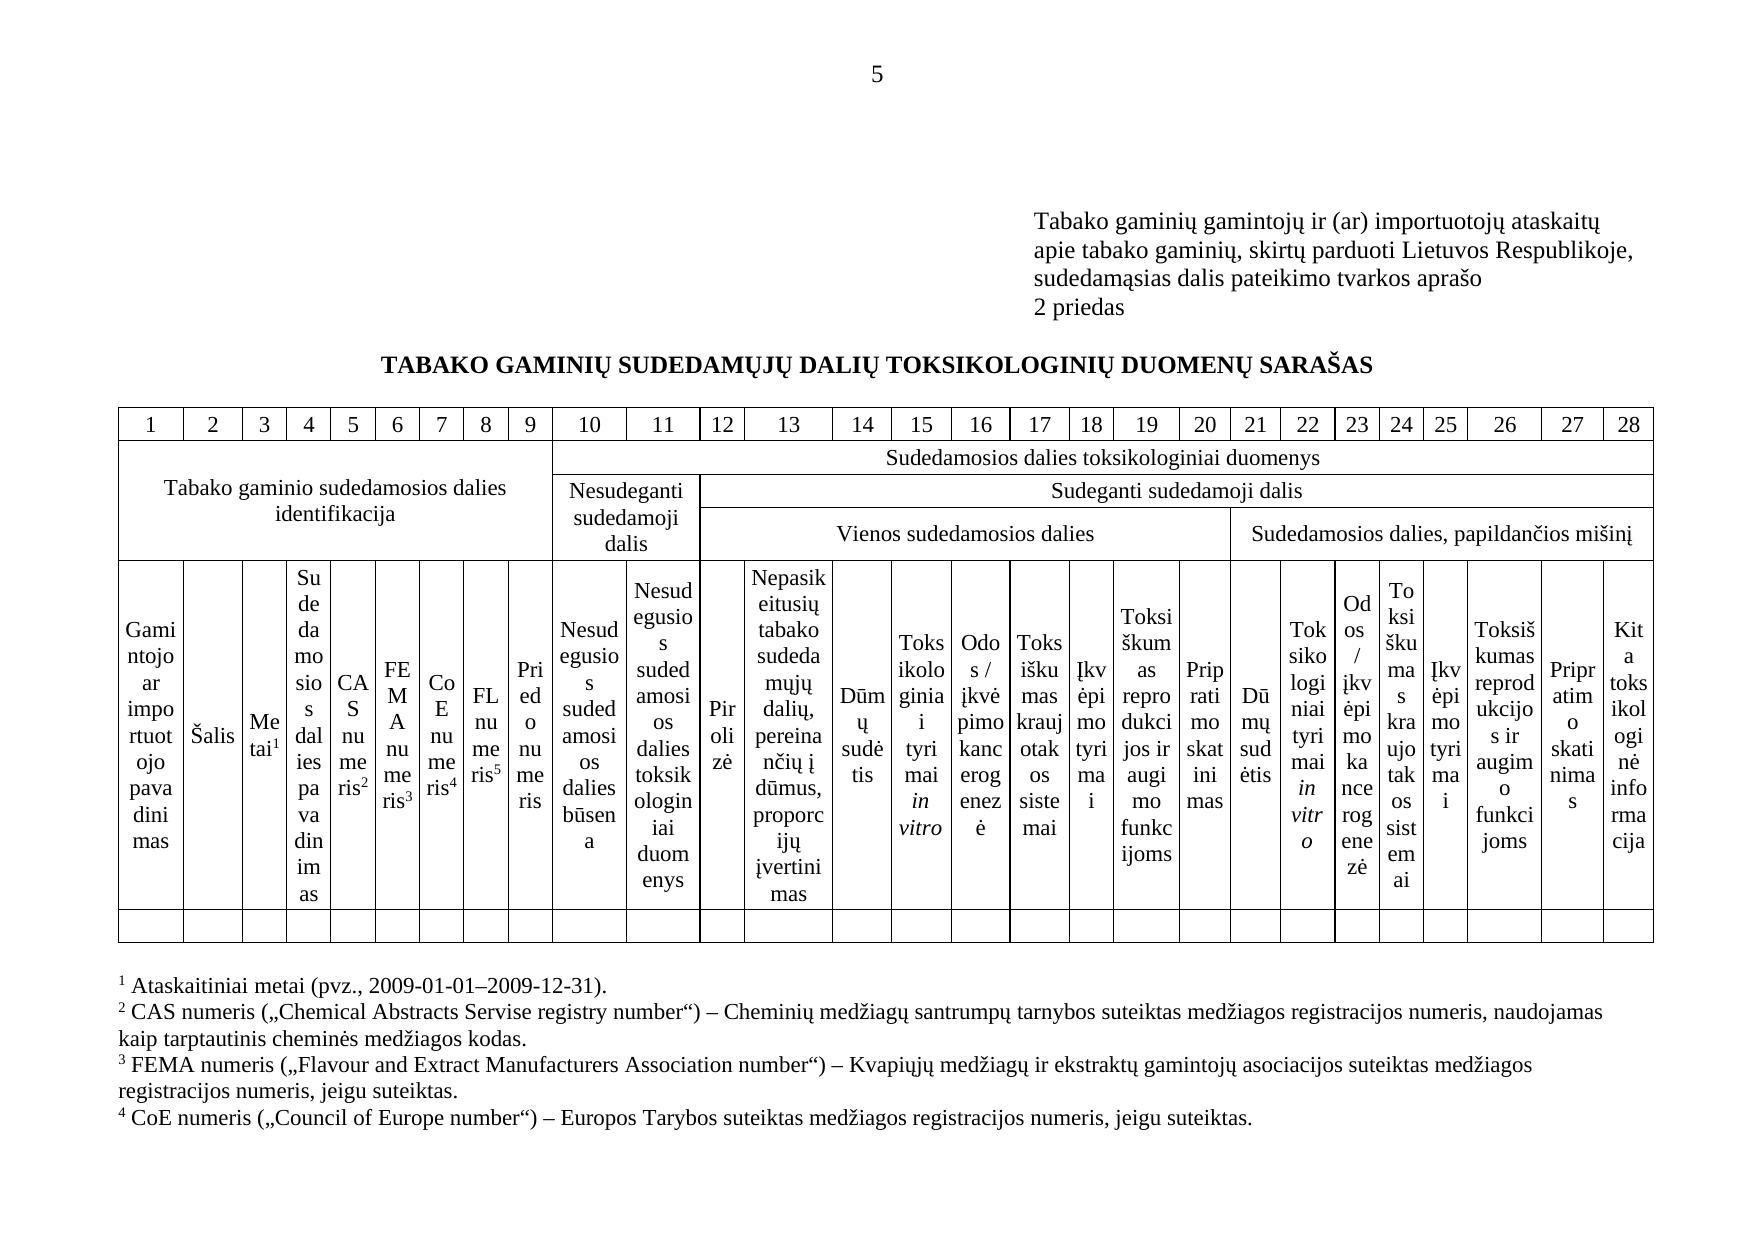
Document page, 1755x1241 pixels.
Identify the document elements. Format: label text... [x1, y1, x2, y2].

table_cell [1468, 910, 1541, 942]
table_cell [509, 910, 552, 942]
table_cell CoE numeris4 [420, 561, 463, 909]
table_cell [1281, 910, 1334, 942]
table_cell Įkvėpimo tyrimai [1070, 561, 1113, 909]
table_header 14 [833, 408, 891, 440]
table_cell [1180, 910, 1230, 942]
table_header 19 [1114, 408, 1179, 440]
table_cell Nesudegusios sudedamosios dalies toksikologiniai duomenys [627, 561, 699, 909]
table_header 10 [553, 408, 626, 440]
table_cell [1231, 910, 1280, 942]
table_cell Nesudegusios sudedamosios dalies būsena [553, 561, 626, 909]
table_cell [184, 910, 242, 942]
table_cell FL numeris5 [464, 561, 508, 909]
table_header 13 [745, 408, 832, 440]
table_header 11 [627, 408, 699, 440]
table_header 18 [1070, 408, 1113, 440]
text Tabako gaminių gamintojų ir (ar) importuotojų ataskaitų apie tabako gaminių, skirtų parduoti Lietuvos Respublikoje, sudedamąsias dalis pateikimo tvarkos aprašo [1034, 206, 1636, 292]
table_header 26 [1468, 408, 1541, 440]
table_header 20 [1180, 408, 1230, 440]
table_cell Toksikologiniai tyrimai in vitro [1281, 561, 1334, 909]
table_cell CAS numeris2 [331, 561, 375, 909]
table_cell Nesudeganti sudedamoji dalis [553, 475, 699, 559]
table_header 23 [1336, 408, 1379, 440]
table_header 15 [892, 408, 951, 440]
text 4 CoE numeris („Council of Europe number“) – Europos Tarybos suteiktas medžiagos registracijos numeris, jeigu suteiktas. [118, 1104, 1636, 1130]
table_header 6 [376, 408, 419, 440]
table_cell Pripratimo skatinimas [1542, 561, 1603, 909]
table_cell [1604, 910, 1653, 942]
table_cell Sudedamosios dalies pavadinimas [287, 561, 330, 909]
table_cell Šalis [184, 561, 242, 909]
table_cell Vienos sudedamosios dalies [701, 508, 1230, 559]
table_cell Dūmų sudėtis [1231, 561, 1280, 909]
table_header 22 [1281, 408, 1334, 440]
table_cell Toksiškumas reprodukcijos ir augimo funkcijoms [1114, 561, 1179, 909]
table_cell [952, 910, 1009, 942]
table_cell Priedo numeris [509, 561, 552, 909]
table_cell [833, 910, 891, 942]
table_header 17 [1011, 408, 1069, 440]
table_cell [420, 910, 463, 942]
table_cell Sudeganti sudedamoji dalis [701, 475, 1653, 507]
table_header 7 [420, 408, 463, 440]
table_cell Gamintojo ar importuotojo pavadinimas [119, 561, 183, 909]
table_cell Metai1 [243, 561, 286, 909]
table_cell [1380, 910, 1423, 942]
table_header 25 [1424, 408, 1467, 440]
table_cell Sudedamosios dalies, papildančios mišinį [1231, 508, 1653, 559]
table_header 16 [952, 408, 1009, 440]
table_cell Pripratimo skatinimas [1180, 561, 1230, 909]
table_cell [376, 910, 419, 942]
table_cell [243, 910, 286, 942]
table_header 21 [1231, 408, 1280, 440]
table_cell [119, 910, 183, 942]
table_header 1 [119, 408, 183, 440]
text 1 Ataskaitiniai metai (pvz., 2009-01-01–2009-12-31). [118, 972, 1636, 998]
table_cell Kita toksikologinė informacija [1604, 561, 1653, 909]
table_cell Tabako gaminio sudedamosios dalies identifikacija [119, 441, 552, 559]
table_cell [1114, 910, 1179, 942]
table_cell Odos / įkvėpimo kancerogenezė [1336, 561, 1379, 909]
table_cell [627, 910, 699, 942]
table_header 24 [1380, 408, 1423, 440]
table_cell Toksiškumas kraujotakos sistemai [1011, 561, 1069, 909]
table_header 2 [184, 408, 242, 440]
table_header 8 [464, 408, 508, 440]
table_cell Odos / įkvėpimo kancerogenezė [952, 561, 1009, 909]
table_cell Sudedamosios dalies toksikologiniai duomenys [553, 441, 1653, 474]
table_cell FEMA numeris3 [376, 561, 419, 909]
table_header 5 [331, 408, 375, 440]
table_header 9 [509, 408, 552, 440]
table_cell Įkvėpimo tyrimai [1424, 561, 1467, 909]
table_cell Toksikologiniai tyrimai in vitro [892, 561, 951, 909]
text 2 CAS numeris („Chemical Abstracts Servise registry number“) – Cheminių medžiagų santrumpų tarnybos suteiktas medžiagos registracijos numeris, naudojamas kaip tarptautinis cheminės medžiagos kodas. [118, 998, 1636, 1051]
table_cell [1542, 910, 1603, 942]
table_cell [287, 910, 330, 942]
text 3 FEMA numeris („Flavour and Extract Manufacturers Association number“) – Kvapiųjų medžiagų ir ekstraktų gamintojų asociacijos suteiktas medžiagos registracijos numeris, jeigu suteiktas. [118, 1051, 1636, 1104]
table_header 28 [1604, 408, 1653, 440]
table_cell Pirolizė [701, 561, 744, 909]
text 2 priedas [1034, 292, 1636, 321]
table_header 27 [1542, 408, 1603, 440]
table_cell [1070, 910, 1113, 942]
table_cell [1336, 910, 1379, 942]
table_header 3 [243, 408, 286, 440]
table_cell [464, 910, 508, 942]
table_cell [892, 910, 951, 942]
table_cell [331, 910, 375, 942]
table_cell [701, 910, 744, 942]
table_header 4 [287, 408, 330, 440]
table_cell Toksiškumas reprodukcijos ir augimo funkcijoms [1468, 561, 1541, 909]
table_cell [1011, 910, 1069, 942]
table_cell [553, 910, 626, 942]
text TABAKO GAMINIŲ SUDEDAMŲJŲ DALIŲ TOKSIKOLOGINIŲ DUOMENŲ SARAŠAS [118, 350, 1636, 378]
table_cell Dūmų sudėtis [833, 561, 891, 909]
table_cell Nepasikeitusių tabako sudedamųjų dalių, pereinančių į dūmus, proporcijų įvertinimas [745, 561, 832, 909]
table_cell [1424, 910, 1467, 942]
table_header 12 [701, 408, 744, 440]
table_cell Toksiškumas kraujotakos sistemai [1380, 561, 1423, 909]
table_cell [745, 910, 832, 942]
